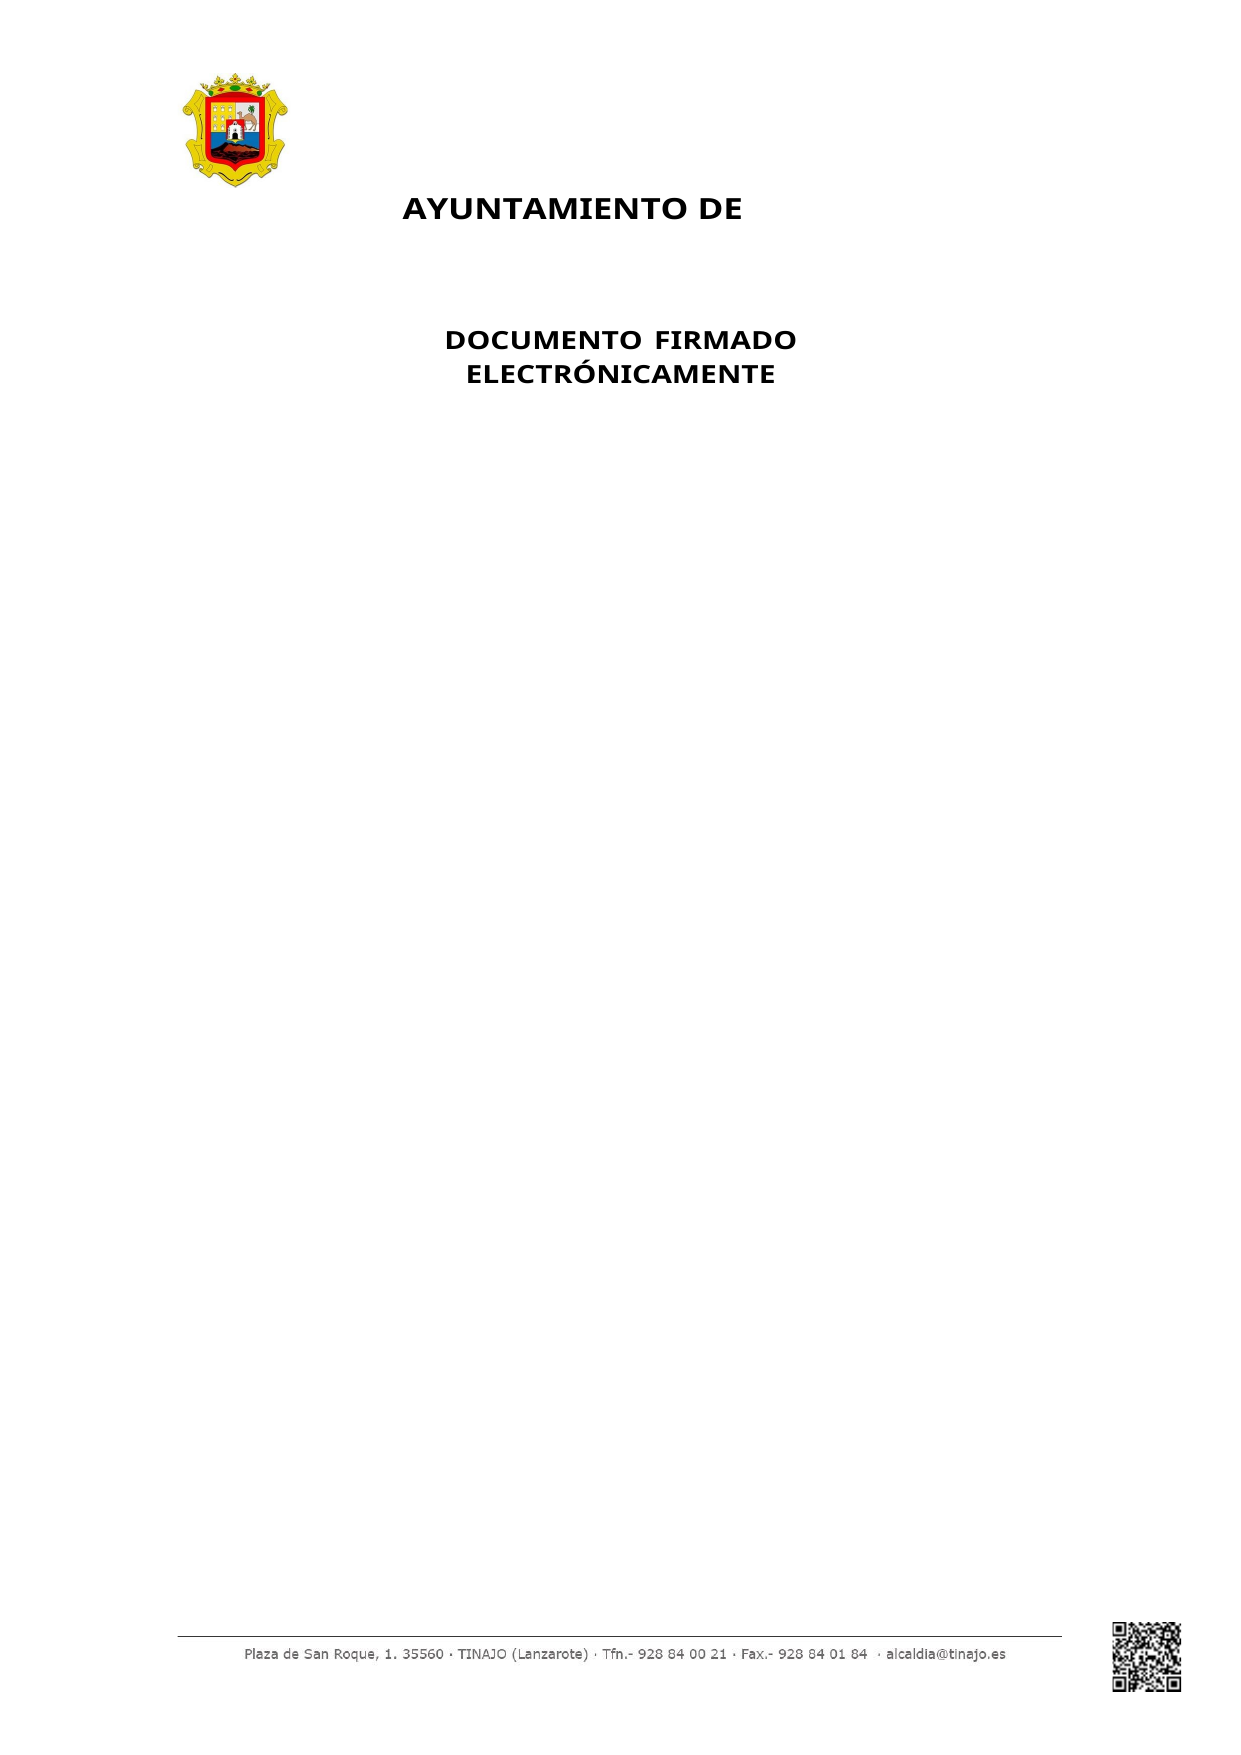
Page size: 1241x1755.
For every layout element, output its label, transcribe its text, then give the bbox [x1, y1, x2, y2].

subtitle DOCUMENTO FIRMADO ELECTRÓNICAMENTE [310, 323, 931, 391]
